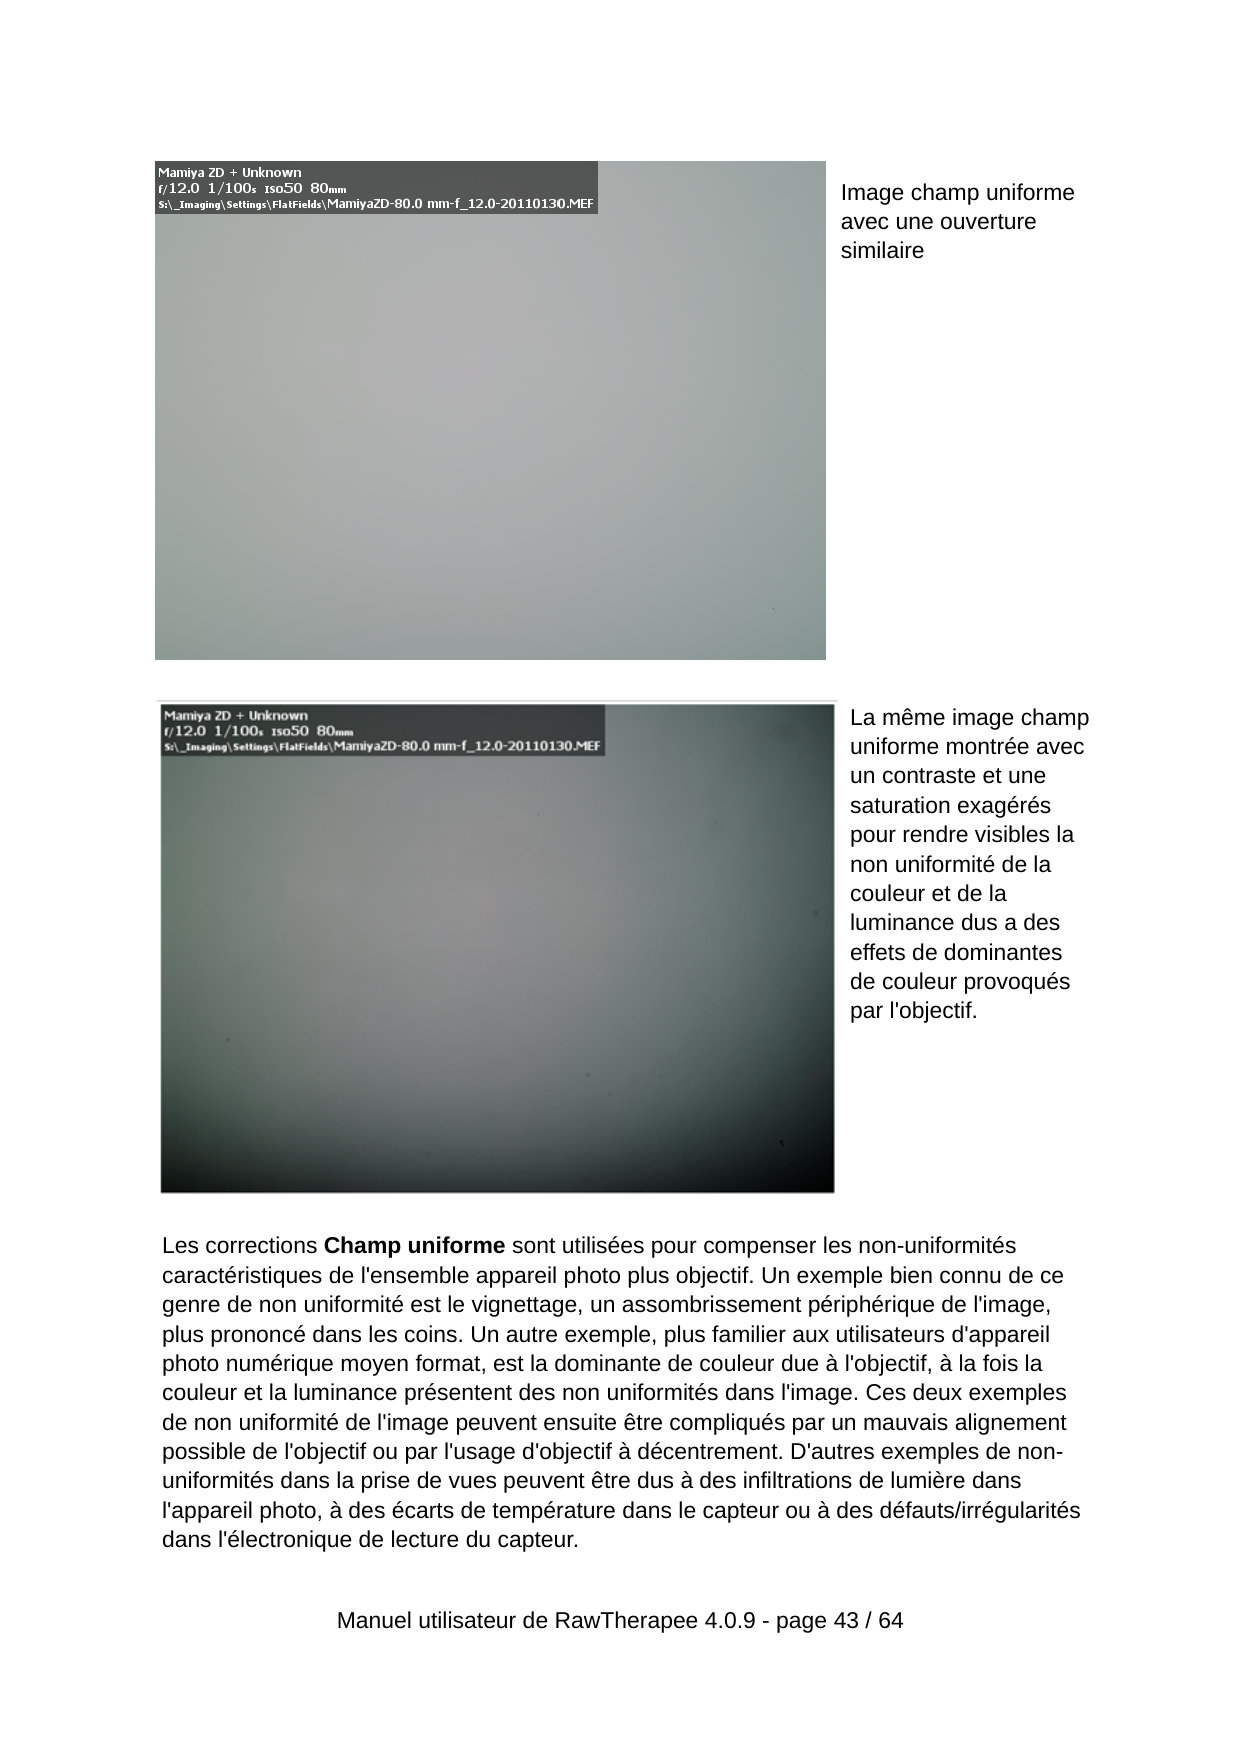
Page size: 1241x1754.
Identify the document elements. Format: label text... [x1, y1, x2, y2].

subtitle Image champ uniforme avec une ouverture similaire [829, 179, 1090, 263]
text La même image champ uniforme montrée avec un contraste et une saturation exagérés pour rendre visibles la non uniformité de la couleur et de la luminance dus a des effets de dominantes de couleur provoqués par l'objectif. [839, 704, 1090, 1024]
text Les corrections Champ uniforme sont utilisées pour compenser les non-uniformités caractéristiques de l'ensemble appareil photo plus objectif. Un exemple bien connu de ce genre de non uniformité est le vignettage, un assombrissement périphérique de l'image, plus prononcé dans les coins. Un autre exemple, plus familier aux utilisateurs d'appareil photo numérique moyen format, est la dominante de couleur due à l'objectif, à la fois la couleur et la luminance présentent des non uniformités dans l'image. Ces deux exemples de non uniformité de l'image peuvent ensuite être compliqués par un mauvais alignement possible de l'objectif ou par l'usage d'objectif à décentrement. D'autres exemples de non-uniformités dans la prise de vues peuvent être dus à des infiltrations de lumière dans l'appareil photo, à des écarts de température dans le capteur ou à des défauts/irrégularités dans l'électronique de lecture du capteur. [162, 1233, 1090, 1553]
picture [154, 699, 839, 1198]
picture [153, 158, 829, 660]
